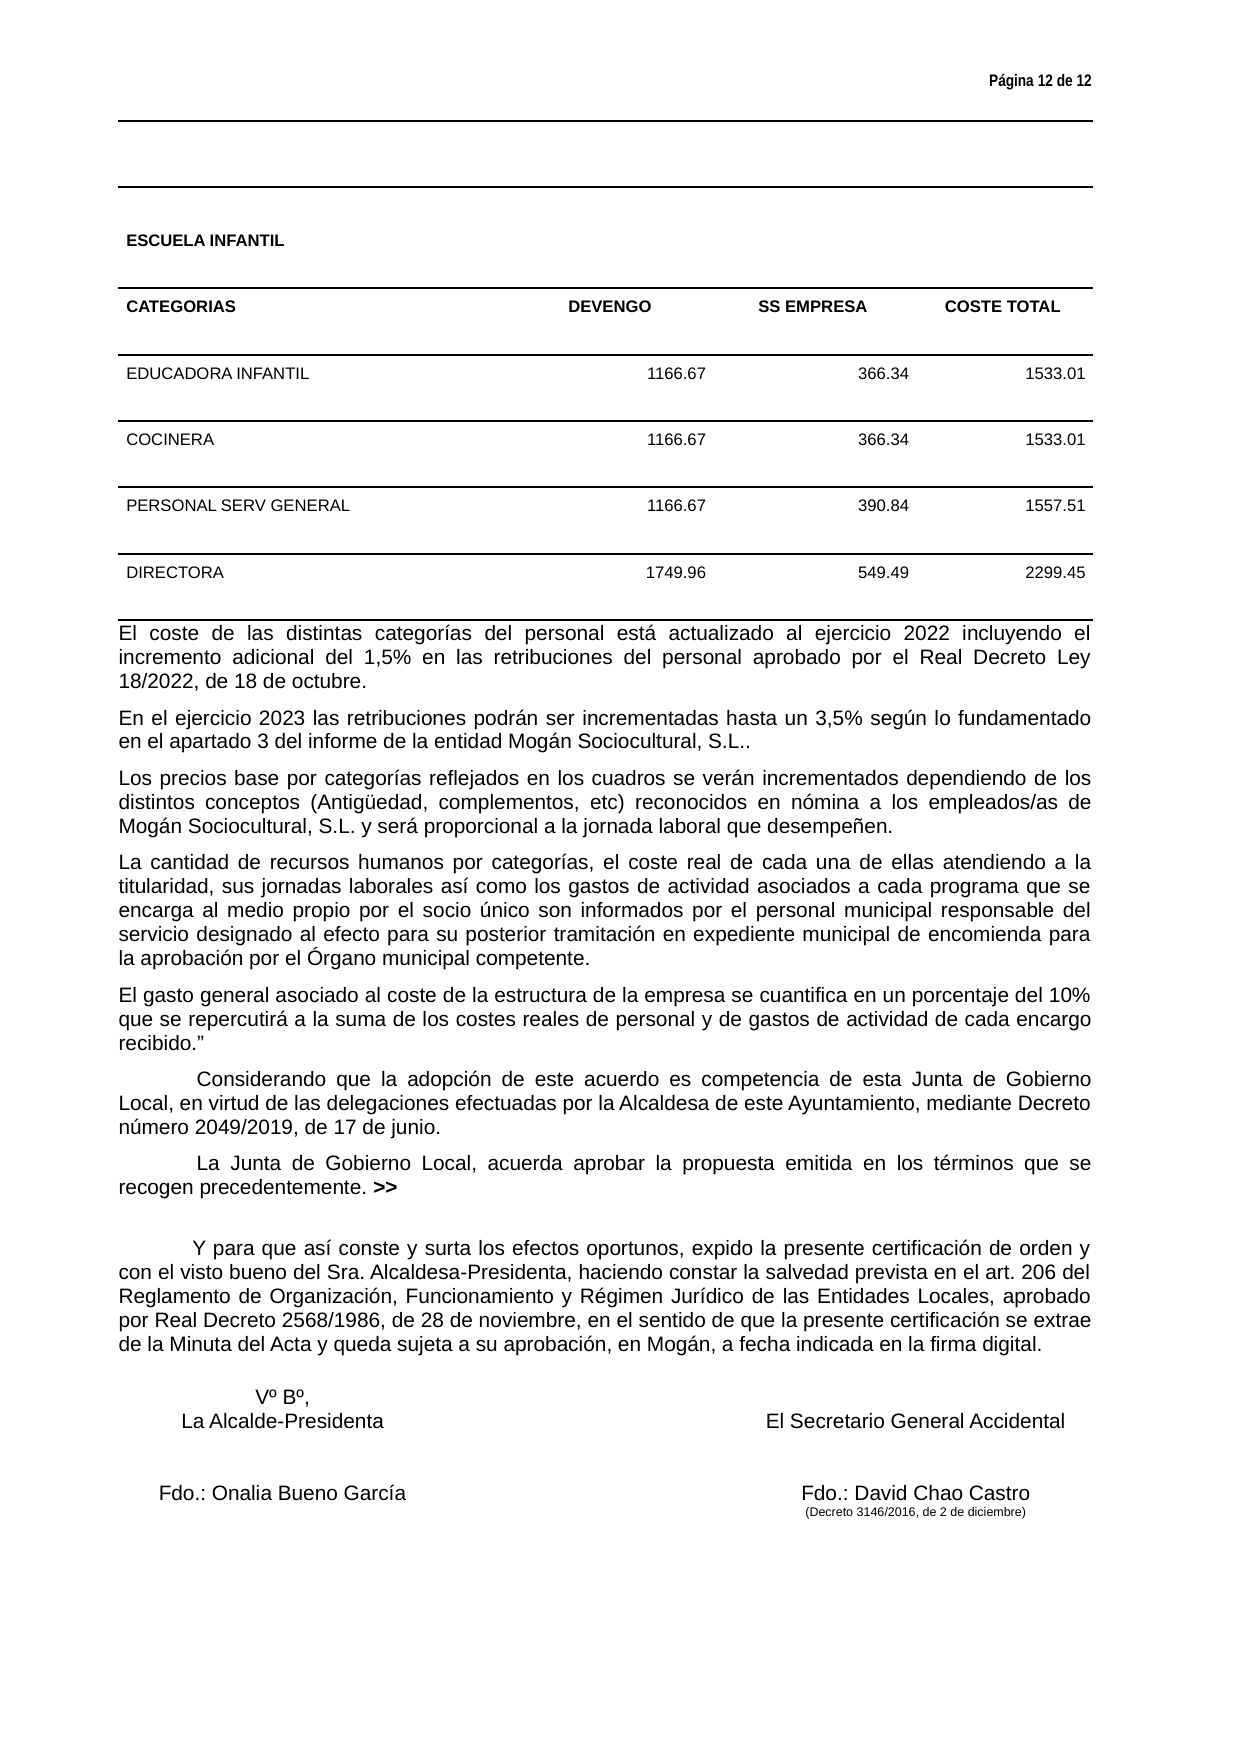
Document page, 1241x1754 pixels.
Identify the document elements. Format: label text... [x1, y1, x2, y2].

table_cell 2299,45 [917, 555, 1093, 619]
table_cell 1166,67 [510, 422, 713, 486]
text Considerando que la adopción de este acuerdo es competencia de esta Junta de Gobierno Local, en virtud de las delegaciones efectuadas por la Alcaldesa de este Ayuntamiento, mediante Decreto número 2049/2019, de 17 de junio. [118, 1067, 1092, 1139]
table_cell [917, 188, 1093, 223]
table_cell [510, 223, 713, 287]
table_cell [118, 122, 510, 186]
table_cell [714, 188, 917, 223]
table_cell PERSONAL SERV GENERAL [118, 488, 510, 553]
text En el ejercicio 2023 las retribuciones podrán ser incrementadas hasta un 3,5% según lo fundamentado en el apartado 3 del informe de la entidad Mogán Sociocultural, S.L.. [118, 705, 1092, 753]
table_cell 1533,01 [917, 356, 1093, 420]
table_cell 3112,31 [917, 122, 1093, 186]
text Los precios base por categorías reflejados en los cuadros se verán incrementados dependiendo de los distintos conceptos (Antigüedad, complementos, etc) reconocidos en nómina a los empleados/as de Mogán Sociocultural, S.L. y será proporcional a la jornada laboral que desempeñen. [118, 766, 1092, 838]
text La Junta de Gobierno Local, acuerda aprobar la propuesta emitida en los términos que se recogen precedentemente. >> [118, 1151, 1092, 1199]
table_cell 1749,96 [510, 555, 713, 619]
table_cell 366,34 [714, 356, 917, 420]
text El gasto general asociado al coste de la estructura de la empresa se cuantifica en un porcentaje del 10% que se repercutirá a la suma de los costes reales de personal y de gastos de actividad de cada encargo recibido.” [118, 982, 1092, 1054]
table_cell CATEGORIAS [118, 289, 510, 353]
table_header El Secretario General Accidental Fdo.: David Chao Castro (Decreto 3146/2016, de 2 de diciembre) [739, 1379, 1092, 1525]
table_cell 1557,51 [917, 488, 1093, 553]
table_header [443, 1379, 738, 1525]
table_cell [714, 223, 917, 287]
table_cell [510, 188, 713, 223]
table_cell [917, 223, 1093, 287]
table_header Vº Bº, La Alcalde-Presidenta Fdo.: Onalia Bueno García [122, 1379, 443, 1525]
table_cell EDUCADORA INFANTIL [118, 356, 510, 420]
table_cell 1166,67 [510, 488, 713, 553]
table_cell 1166,67 [510, 356, 713, 420]
text Y para que así conste y surta los efectos oportunos, expido la presente certificación de orden y con el visto bueno del Sra. Alcaldesa-Presidenta, haciendo constar la salvedad prevista en el art. 206 del Reglamento de Organización, Funcionamiento y Régimen Jurídico de las Entidades Locales, aprobado por Real Decreto 2568/1986, de 28 de noviembre, en el sentido de que la presente certificación se extrae de la Minuta del Acta y queda sujeta a su aprobación, en Mogán, a fecha indicada en la firma digital. [118, 1236, 1092, 1355]
table_cell 2368,58 [510, 122, 713, 186]
table_cell DIRECTORA [118, 555, 510, 619]
table_cell ESCUELA INFANTIL [118, 223, 510, 287]
table_cell 366,34 [714, 422, 917, 486]
text El coste de las distintas categorías del personal está actualizado al ejercicio 2022 incluyendo el incremento adicional del 1,5% en las retribuciones del personal aprobado por el Real Decreto Ley 18/2022, de 18 de octubre. [118, 621, 1092, 693]
table_cell [118, 188, 510, 223]
table_cell COSTE TOTAL [917, 289, 1093, 353]
table_cell 1533,01 [917, 422, 1093, 486]
table_cell SS EMPRESA [714, 289, 917, 353]
table_cell DEVENGO [510, 289, 713, 353]
table_cell 390,84 [714, 488, 917, 553]
table_cell COCINERA [118, 422, 510, 486]
table_cell 549,49 [714, 555, 917, 619]
table_cell 743,73 [714, 122, 917, 186]
text La cantidad de recursos humanos por categorías, el coste real de cada una de ellas atendiendo a la titularidad, sus jornadas laborales así como los gastos de actividad asociados a cada programa que se encarga al medio propio por el socio único son informados por el personal municipal responsable del servicio designado al efecto para su posterior tramitación en expediente municipal de encomienda para la aprobación por el Órgano municipal competente. [118, 850, 1092, 970]
